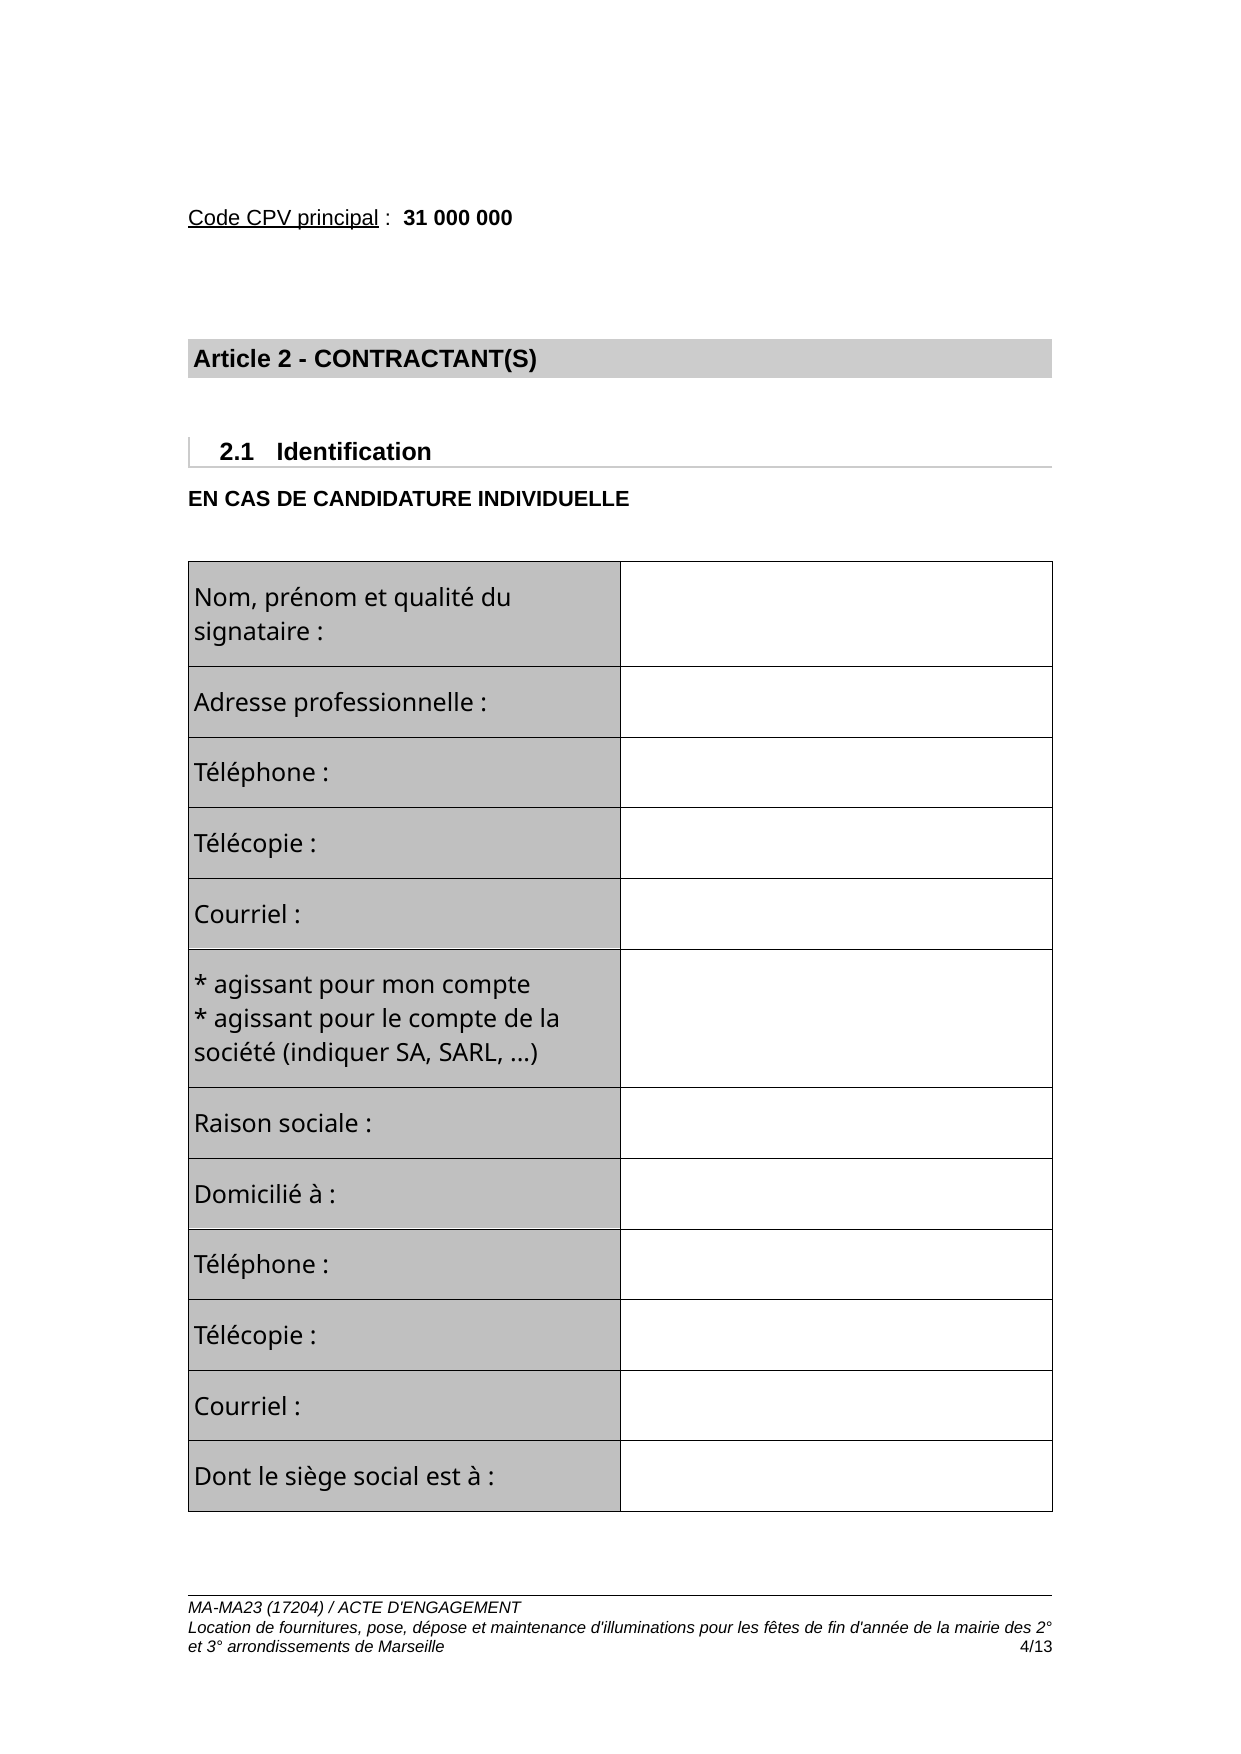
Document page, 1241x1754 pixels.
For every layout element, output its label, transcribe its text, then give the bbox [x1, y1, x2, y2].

table_cell [621, 950, 1052, 1087]
table_cell Adresse professionnelle : [189, 667, 620, 737]
table_cell Téléphone : [189, 738, 620, 807]
table_cell [621, 1230, 1052, 1299]
table_cell [621, 1088, 1052, 1158]
table_cell Domicilié à : [189, 1159, 620, 1228]
table_cell [621, 738, 1052, 807]
subtitle CONTRACTANT(S) [190, 342, 1050, 376]
table_cell [621, 808, 1052, 878]
table_cell * agissant pour mon compte * agissant pour le compte de la société (indiquer SA, SARL, ...) [189, 950, 620, 1087]
table_cell Télécopie : [189, 1300, 620, 1370]
table_cell [621, 1441, 1052, 1511]
subtitle Identification [190, 437, 1052, 466]
table_cell [621, 1159, 1052, 1228]
table_header Nom, prénom et qualité du signataire : [189, 562, 620, 666]
table_cell [621, 879, 1052, 948]
table_cell Raison sociale : [189, 1088, 620, 1158]
table_cell Courriel : [189, 879, 620, 948]
table_cell Téléphone : [189, 1230, 620, 1299]
table_cell [621, 1371, 1052, 1440]
table_cell Courriel : [189, 1371, 620, 1440]
table_header [621, 562, 1052, 666]
table_cell [621, 667, 1052, 737]
text Code CPV principal : 31 000 000 [188, 204, 1052, 230]
table_cell [621, 1300, 1052, 1370]
text EN CAS DE CANDIDATURE INDIVIDUELLE [188, 486, 1052, 511]
table_cell Télécopie : [189, 808, 620, 878]
table_cell Dont le siège social est à : [189, 1441, 620, 1511]
